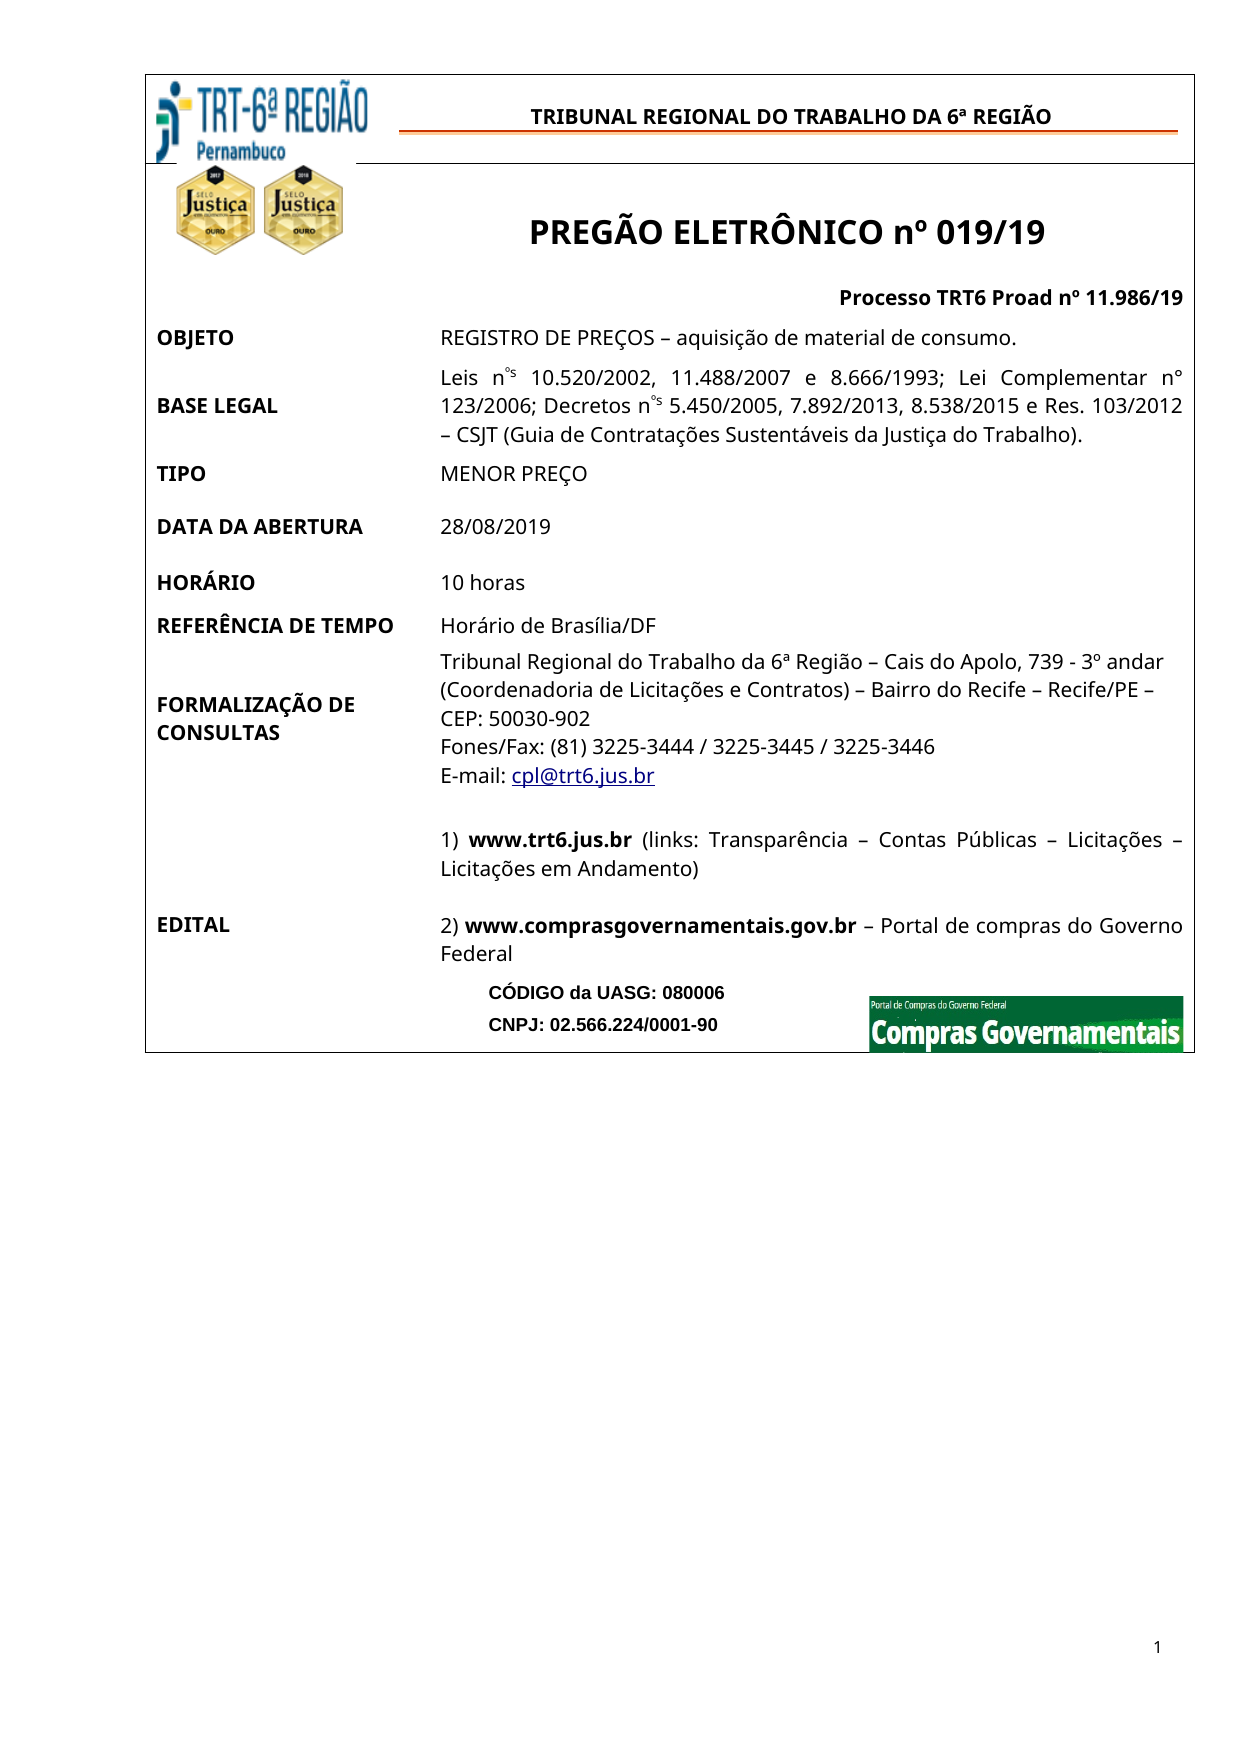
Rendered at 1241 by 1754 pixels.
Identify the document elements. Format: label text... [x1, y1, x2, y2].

table_cell Tribunal Regional do Trabalho da 6ª Região – Cais do Apolo, 739 - 3º andar (Coordenadoria de Licitações e Contratos) – Bairro do Recife – Recife/PE – CEP: 50030-902 Fones/Fax: (81) 3225-3444 / 3225-3445 / 3225-3446 E-mail: cpl@trt6.jus.br [429, 639, 1194, 797]
table_header [146, 75, 388, 162]
table_cell REGISTRO DE PREÇOS – aquisição de material de consumo. [429, 311, 1194, 363]
table_cell TIPO [146, 448, 429, 498]
table_cell Processo TRT6 Proad nº 11.986/19 [146, 283, 1194, 311]
table_cell Leis nºs 10.520/2002, 11.488/2007 e 8.666/1993; Lei Complementar n° 123/2006; Decretos nºs 5.450/2005, 7.892/2013, 8.538/2015 e Res. 103/2012 – CSJT (Guia de Contratações Sustentáveis da Justiça do Trabalho). [429, 363, 1194, 448]
table_cell REFERÊNCIA DE TEMPO [146, 611, 429, 639]
table_cell HORÁRIO [146, 555, 429, 611]
table_cell 1) www.trt6.jus.br (links: Transparência – Contas Públicas – Licitações – Licitações em Andamento) 2) www.comprasgovernamentais.gov.br – Portal de compras do Governo Federal [429, 797, 1194, 1052]
table_cell [146, 164, 388, 283]
table_cell 28/08/2019 [429, 498, 1194, 554]
table_cell EDITAL [146, 797, 429, 1052]
table_header TRIBUNAL REGIONAL DO TRABALHO DA 6ª REGIÃO [388, 75, 1194, 162]
table_cell BASE LEGAL [146, 363, 429, 448]
table_cell MENOR PREÇO [429, 448, 1194, 498]
table_cell Horário de Brasília/DF [429, 611, 1194, 639]
table_cell FORMALIZAÇÃO DE CONSULTAS [146, 639, 429, 797]
table_cell PREGÃO ELETRÔNICO nº 019/19 [388, 164, 1194, 283]
table_cell DATA DA ABERTURA [146, 498, 429, 554]
table_cell 10 horas [429, 555, 1194, 611]
table_cell OBJETO [146, 311, 429, 363]
